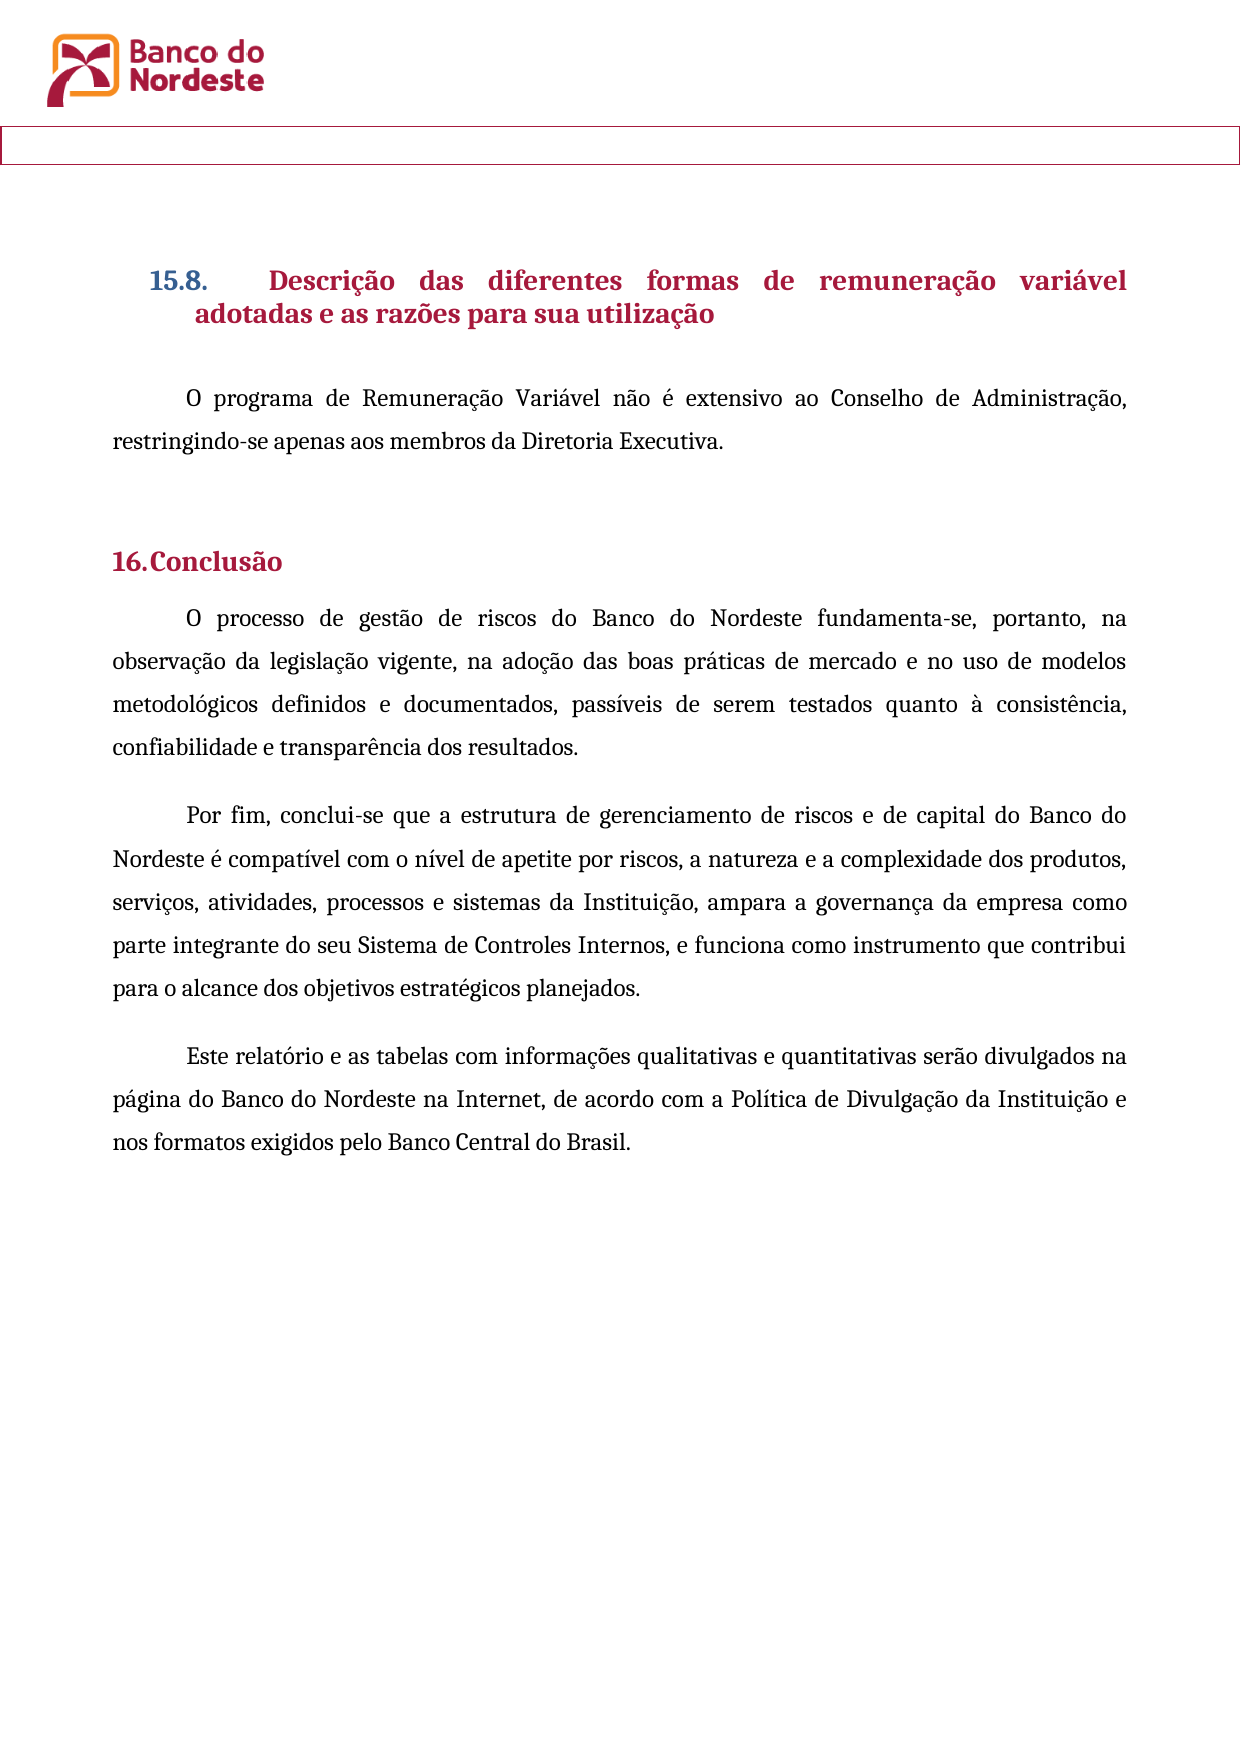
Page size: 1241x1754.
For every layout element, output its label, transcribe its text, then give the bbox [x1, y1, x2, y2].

text Por fim, conclui-se que a estrutura de gerenciamento de riscos e de capital do Banco do Nordeste é compatível com o nível de apetite por riscos, a natureza e a complexidade dos produtos, serviços, atividades, processos e sistemas da Instituição, ampara a governança da empresa como parte integrante do seu Sistema de Controles Internos, e funciona como instrumento que contribui para o alcance dos objetivos estratégicos planejados. [112, 801, 1128, 1003]
text O programa de Remuneração Variável não é extensivo ao Conselho de Administração, restringindo-se apenas aos membros da Diretoria Executiva. [112, 384, 1128, 456]
text O processo de gestão de riscos do Banco do Nordeste fundamenta-se, portanto, na observação da legislação vigente, na adoção das boas práticas de mercado e no uso de modelos metodológicos definidos e documentados, passíveis de serem testados quanto à consistência, confiabilidade e transparência dos resultados. [112, 604, 1128, 762]
text Este relatório e as tabelas com informações qualitativas e quantitativas serão divulgados na página do Banco do Nordeste na Internet, de acordo com a Política de Divulgação da Instituição e nos formatos exigidos pelo Banco Central do Brasil. [112, 1042, 1128, 1157]
list Descrição das diferentes formas de remuneração variável adotadas e as razões para sua utilização [150, 264, 1128, 331]
list Conclusão [112, 545, 1128, 579]
